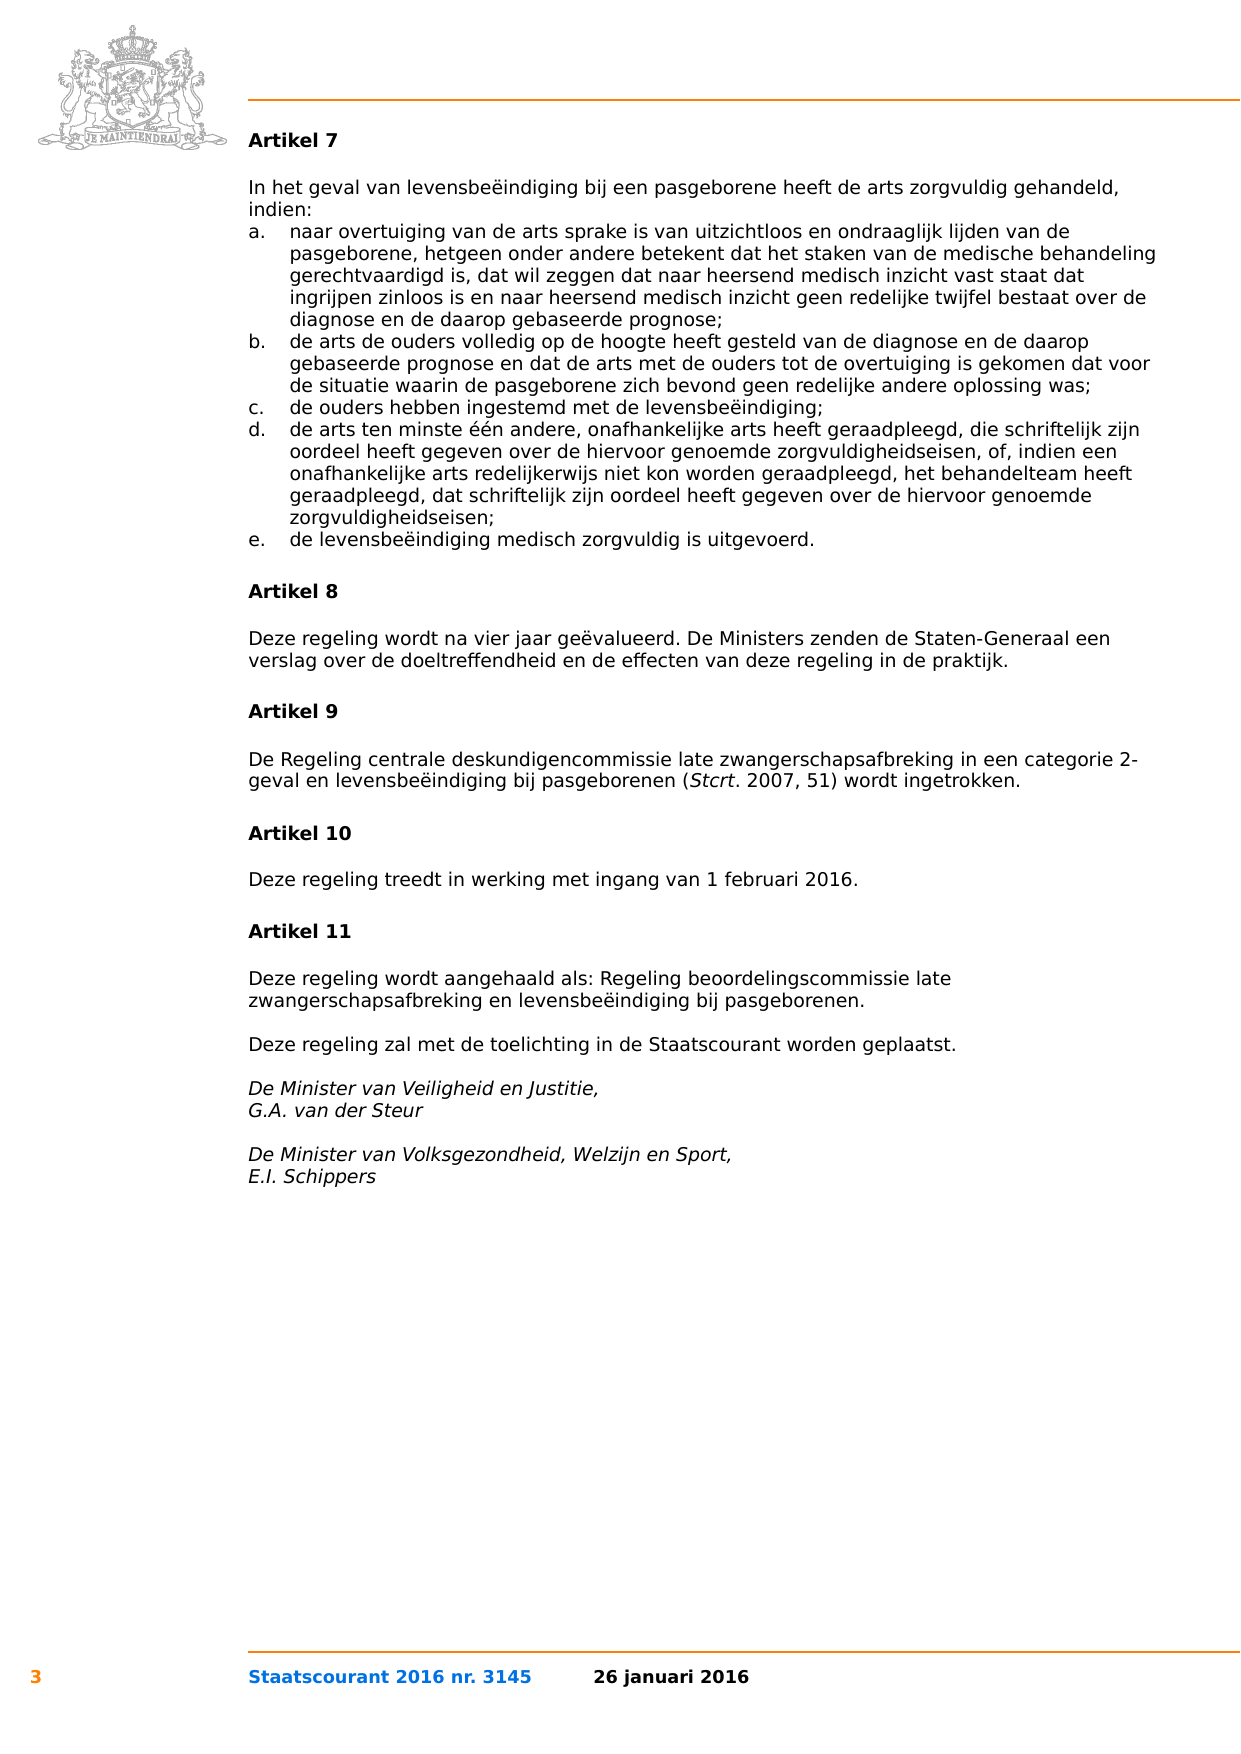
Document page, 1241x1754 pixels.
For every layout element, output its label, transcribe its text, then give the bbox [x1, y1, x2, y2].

text In het geval van levensbeëindiging bij een pasgeborene heeft de arts zorgvuldig gehandeld, indien: [248, 177, 1163, 221]
subtitle Artikel 11 [248, 921, 1163, 943]
text Deze regeling zal met de toelichting in de Staatscourant worden geplaatst. [248, 1034, 1163, 1056]
text b. de arts de ouders volledig op de hoogte heeft gesteld van de diagnose en de daarop gebaseerde prognose en dat de arts met de ouders tot de overtuiging is gekomen dat voor de situatie waarin de pasgeborene zich bevond geen redelijke andere oplossing was; [248, 331, 1163, 397]
subtitle Artikel 8 [248, 581, 1163, 602]
subtitle Artikel 10 [248, 822, 1163, 844]
subtitle Artikel 7 [248, 130, 1163, 152]
text Deze regeling wordt aangehaald als: Regeling beoordelingscommissie late zwangerschapsafbreking en levensbeëindiging bij pasgeborenen. [248, 968, 1163, 1012]
picture [38, 25, 227, 150]
subtitle Artikel 9 [248, 701, 1163, 723]
text c. de ouders hebben ingestemd met de levensbeëindiging; [248, 397, 1163, 419]
text De Minister van Veiligheid en Justitie, G.A. van der Steur [248, 1078, 1163, 1122]
text Deze regeling treedt in werking met ingang van 1 februari 2016. [248, 869, 1163, 891]
text e. de levensbeëindiging medisch zorgvuldig is uitgevoerd. [248, 528, 1163, 551]
text De Minister van Volksgezondheid, Welzijn en Sport, E.I. Schippers [248, 1144, 1163, 1188]
text Deze regeling wordt na vier jaar geëvalueerd. De Ministers zenden de Staten-Generaal een verslag over de doeltreffendheid en de effecten van deze regeling in de praktijk. [248, 627, 1163, 671]
text De Regeling centrale deskundigencommissie late zwangerschapsafbreking in een categorie 2-geval en levensbeëindiging bij pasgeborenen (Stcrt. 2007, 51) wordt ingetrokken. [248, 748, 1163, 792]
text a. naar overtuiging van de arts sprake is van uitzichtloos en ondraaglijk lijden van de pasgeborene, hetgeen onder andere betekent dat het staken van de medische behandeling gerechtvaardigd is, dat wil zeggen dat naar heersend medisch inzicht vast staat dat ingrijpen zinloos is en naar heersend medisch inzicht geen redelijke twijfel bestaat over de diagnose en de daarop gebaseerde prognose; [248, 221, 1163, 331]
text d. de arts ten minste één andere, onafhankelijke arts heeft geraadpleegd, die schriftelijk zijn oordeel heeft gegeven over de hiervoor genoemde zorgvuldigheidseisen, of, indien een onafhankelijke arts redelijkerwijs niet kon worden geraadpleegd, het behandelteam heeft geraadpleegd, dat schriftelijk zijn oordeel heeft gegeven over de hiervoor genoemde zorgvuldigheidseisen; [248, 419, 1163, 528]
